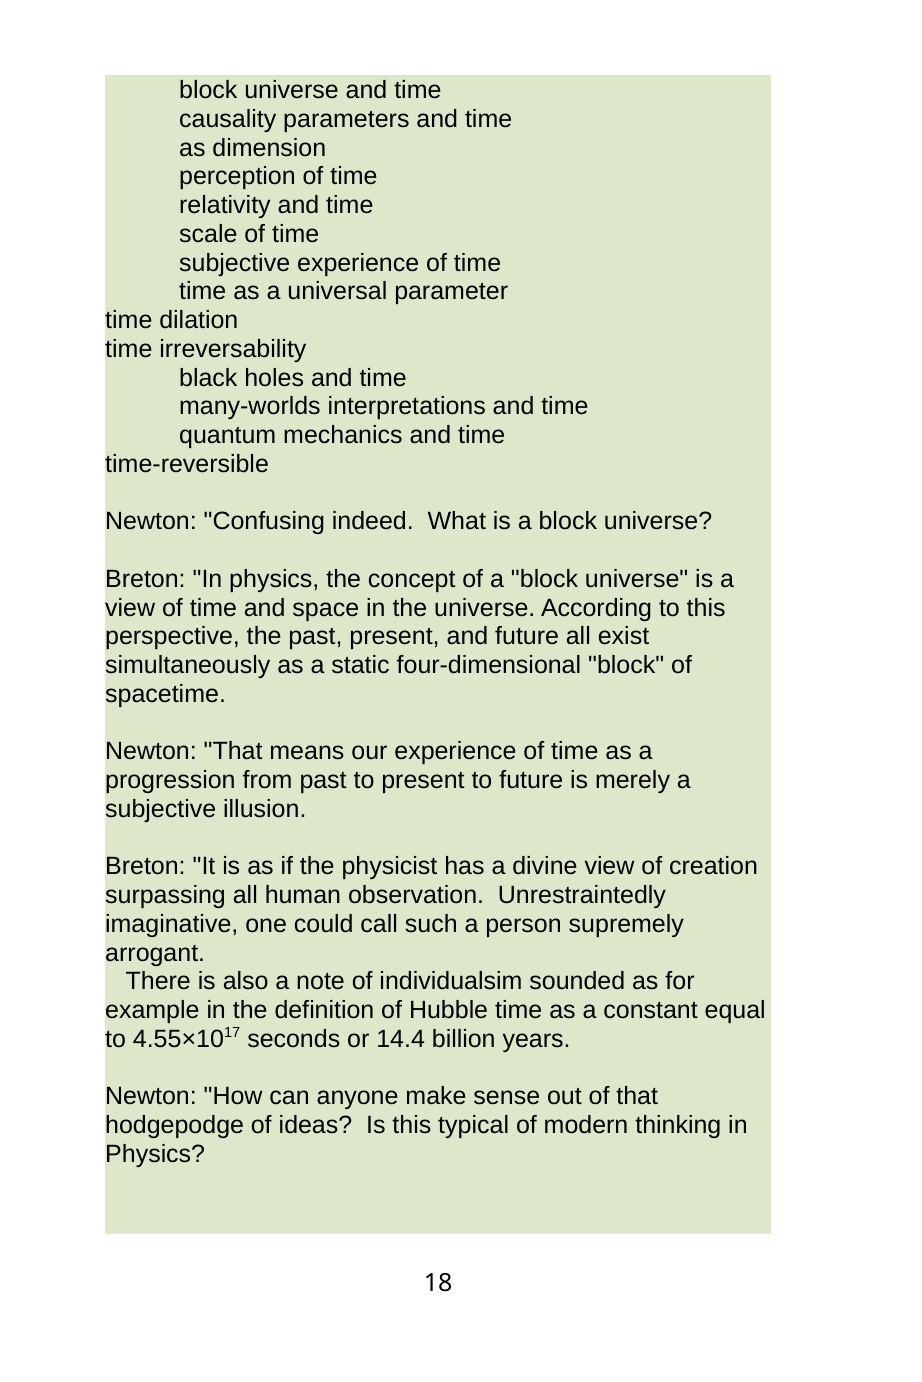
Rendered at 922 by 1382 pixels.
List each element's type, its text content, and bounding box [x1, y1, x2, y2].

text Breton: "In physics, the concept of a "block universe" is a view of time and space in the universe. According to this perspective, the past, present, and future all exist simultaneously as a static four-dimensional "block" of spacetime. [105, 564, 771, 707]
text causality parameters and time [105, 104, 771, 132]
text time dilation [105, 305, 771, 334]
text Newton: "Confusing indeed. What is a block universe? [105, 506, 771, 535]
text There is also a note of individualsim sounded as for example in the definition of Hubble time as a constant equal to 4.55×1017 seconds or 14.4 billion years. [105, 966, 771, 1052]
text relativity and time [105, 190, 771, 219]
text Breton: "It is as if the physicist has a divine view of creation surpassing all human observation. Unrestraintedly imaginative, one could call such a person supremely arrogant. [105, 851, 771, 966]
text quantum mechanics and time [105, 420, 771, 449]
text as dimension [105, 132, 771, 161]
text many-worlds interpretations and time [105, 391, 771, 420]
text time irreversability [105, 334, 771, 362]
text Newton: "That means our experience of time as a progression from past to present to future is merely a subjective illusion. [105, 736, 771, 822]
text scale of time [105, 219, 771, 247]
text Newton: "How can anyone make sense out of that hodgepodge of ideas? Is this typical of modern thinking in Physics? [105, 1081, 771, 1167]
text black holes and time [105, 362, 771, 391]
text subjective experience of time [105, 247, 771, 276]
text block universe and time [105, 75, 771, 104]
text time-reversible [105, 449, 771, 477]
text perception of time [105, 161, 771, 190]
text time as a universal parameter [105, 276, 771, 305]
